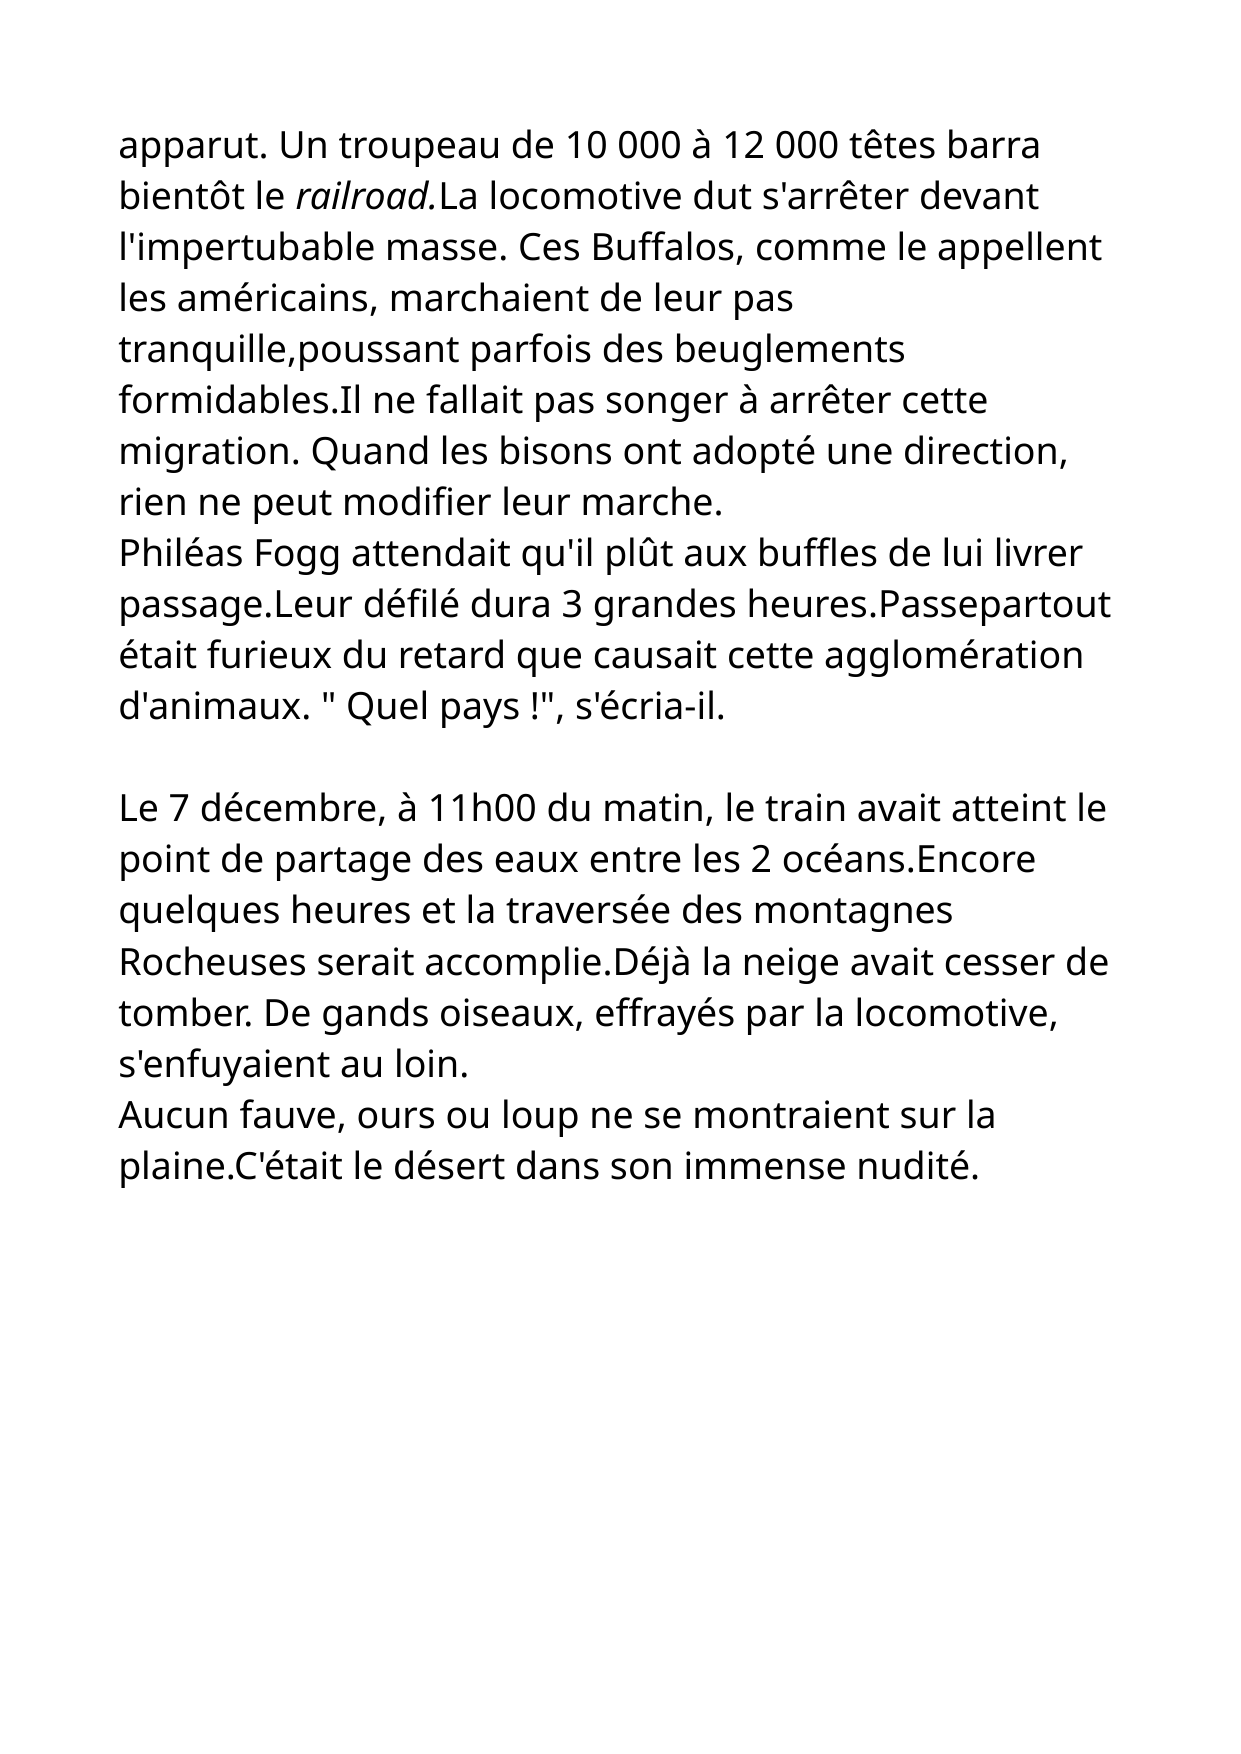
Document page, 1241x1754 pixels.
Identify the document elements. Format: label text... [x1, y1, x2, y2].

text apparut. Un troupeau de 10 000 à 12 000 têtes barra bientôt le railroad.La locomotive dut s'arrêter devant l'impertubable masse. Ces Buffalos, comme le appellent les américains, marchaient de leur pas tranquille,poussant parfois des beuglements formidables.Il ne fallait pas songer à arrêter cette migration. Quand les bisons ont adopté une direction, rien ne peut modifier leur marche. [118, 118, 1122, 526]
text Philéas Fogg attendait qu'il plût aux buffles de lui livrer passage.Leur défilé dura 3 grandes heures.Passepartout était furieux du retard que causait cette agglomération d'animaux. " Quel pays !", s'écria-il. [118, 526, 1122, 731]
text Aucun fauve, ours ou loup ne se montraient sur la plaine.C'était le désert dans son immense nudité. [118, 1088, 1122, 1190]
text Le 7 décembre, à 11h00 du matin, le train avait atteint le point de partage des eaux entre les 2 océans.Encore quelques heures et la traversée des montagnes Rocheuses serait accomplie.Déjà la neige avait cesser de tomber. De gands oiseaux, effrayés par la locomotive, s'enfuyaient au loin. [118, 782, 1122, 1088]
